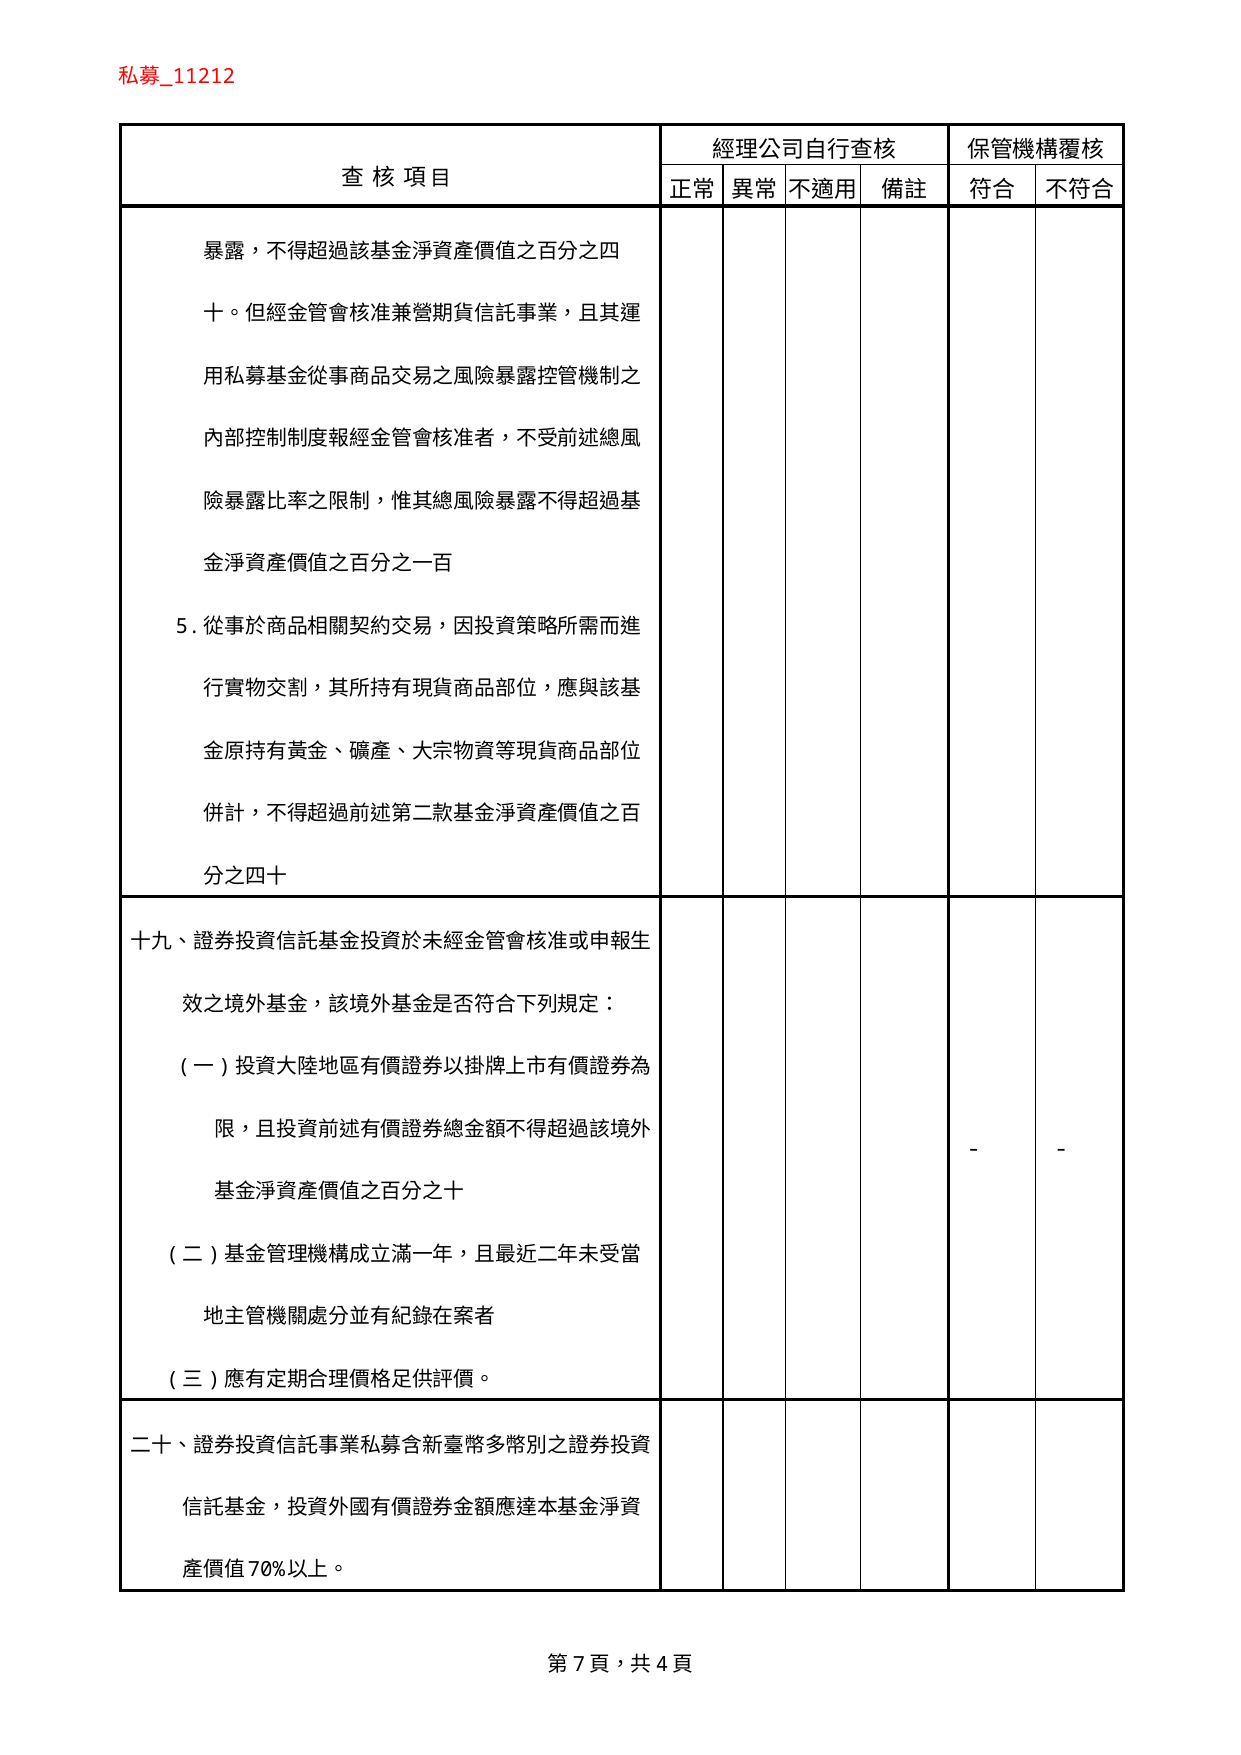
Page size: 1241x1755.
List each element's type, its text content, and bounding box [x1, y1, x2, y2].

table_cell [786, 1401, 860, 1589]
table_cell - [1036, 898, 1122, 1398]
table_header 查核項目 [122, 126, 659, 204]
table_cell [724, 1401, 785, 1589]
table_cell 符合 [950, 165, 1035, 204]
table_header 經理公司自行查核 [662, 126, 947, 164]
table_cell [861, 898, 947, 1398]
table_cell 不符合 [1036, 165, 1122, 204]
table_cell [662, 208, 722, 895]
table_cell 不適用 [786, 165, 860, 204]
table_cell 備註 [861, 165, 947, 204]
table_cell [1036, 1401, 1122, 1589]
table_cell [861, 208, 947, 895]
table_cell [724, 208, 785, 895]
table_cell [786, 898, 860, 1398]
table_cell [950, 208, 1035, 895]
table_cell [950, 1401, 1035, 1589]
table_cell 暴露，不得超過該基金淨資產價值之百分之四十。但經金管會核准兼營期貨信託事業，且其運用私募基金從事商品交易之風險暴露控管機制之內部控制制度報經金管會核准者，不受前述總風險暴露比率之限制，惟其總風險暴露不得超過基金淨資產價值之百分之一百 5.從事於商品相關契約交易，因投資策略所需而進行實物交割，其所持有現貨商品部位，應與該基金原持有黃金、礦產、大宗物資等現貨商品部位併計，不得超過前述第二款基金淨資產價值之百分之四十 [122, 208, 659, 895]
table_cell [662, 1401, 722, 1589]
table_cell 正常 [662, 165, 722, 204]
table_cell [662, 898, 722, 1398]
table_cell [861, 1401, 947, 1589]
table_cell [786, 208, 860, 895]
table_cell [724, 898, 785, 1398]
table_cell - [950, 898, 1035, 1398]
table_cell 十九、證券投資信託基金投資於未經金管會核准或申報生效之境外基金，該境外基金是否符合下列規定： (一)投資大陸地區有價證券以掛牌上市有價證券為限，且投資前述有價證券總金額不得超過該境外基金淨資產價值之百分之十 (二)基金管理機構成立滿一年，且最近二年未受當地主管機關處分並有紀錄在案者 (三)應有定期合理價格足供評價。 [122, 898, 659, 1398]
table_header 保管機構覆核 [950, 126, 1122, 164]
table_cell 異常 [724, 165, 785, 204]
table_cell [1036, 208, 1122, 895]
table_cell 二十、證券投資信託事業私募含新臺幣多幣別之證券投資信託基金，投資外國有價證券金額應達本基金淨資產價值70%以上。 [122, 1401, 659, 1589]
